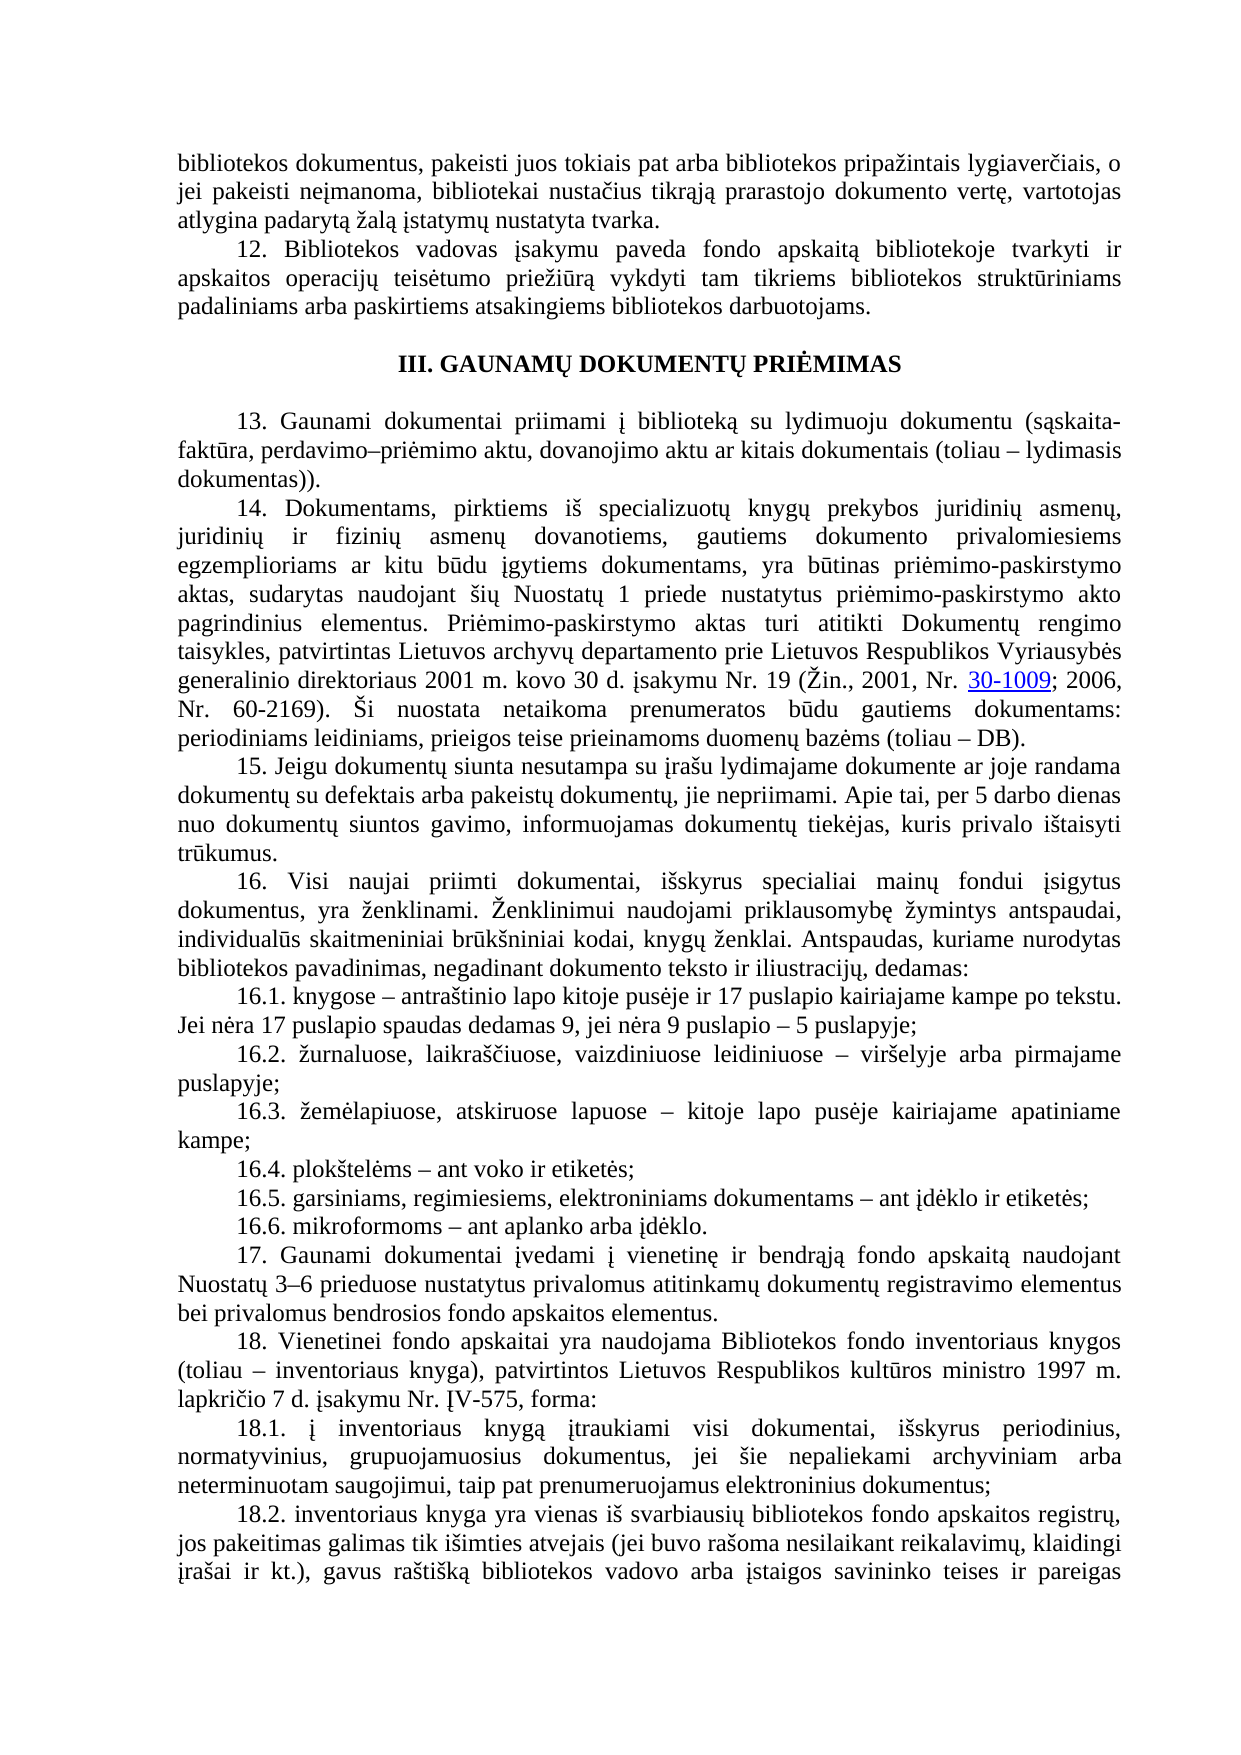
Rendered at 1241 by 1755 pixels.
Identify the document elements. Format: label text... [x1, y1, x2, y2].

text bibliotekos dokumentus, pakeisti juos tokiais pat arba bibliotekos pripažintais lygiaverčiais, o jei pakeisti neįmanoma, bibliotekai nustačius tikrąją prarastojo dokumento vertę, vartotojas atlygina padarytą žalą įstatymų nustatyta tvarka. [177, 148, 1122, 234]
text 14. Dokumentams, pirktiems iš specializuotų knygų prekybos juridinių asmenų, juridinių ir fizinių asmenų dovanotiems, gautiems dokumento privalomiesiems egzemplioriams ar kitu būdu įgytiems dokumentams, yra būtinas priėmimo-paskirstymo aktas, sudarytas naudojant šių Nuostatų 1 priede nustatytus priėmimo-paskirstymo akto pagrindinius elementus. Priėmimo-paskirstymo aktas turi atitikti Dokumentų rengimo taisykles, patvirtintas Lietuvos archyvų departamento prie Lietuvos Respublikos Vyriausybės generalinio direktoriaus 2001 m. kovo 30 d. įsakymu Nr. 19 (Žin., 2001, Nr. 30-1009; 2006, Nr. 60-2169). Ši nuostata netaikoma prenumeratos būdu gautiems dokumentams: periodiniams leidiniams, prieigos teise prieinamoms duomenų bazėms (toliau – DB). [177, 493, 1122, 751]
text 12. Bibliotekos vadovas įsakymu paveda fondo apskaitą bibliotekoje tvarkyti ir apskaitos operacijų teisėtumo priežiūrą vykdyti tam tikriems bibliotekos struktūriniams padaliniams arba paskirtiems atsakingiems bibliotekos darbuotojams. [177, 234, 1122, 320]
text 18.1. į inventoriaus knygą įtraukiami visi dokumentai, išskyrus periodinius, normatyvinius, grupuojamuosius dokumentus, jei šie nepaliekami archyviniam arba neterminuotam saugojimui, taip pat prenumeruojamus elektroninius dokumentus; [177, 1413, 1122, 1499]
text 16. Visi naujai priimti dokumentai, išskyrus specialiai mainų fondui įsigytus dokumentus, yra ženklinami. Ženklinimui naudojami priklausomybę žymintys antspaudai, individualūs skaitmeniniai brūkšniniai kodai, knygų ženklai. Antspaudas, kuriame nurodytas bibliotekos pavadinimas, negadinant dokumento teksto ir iliustracijų, dedamas: [177, 866, 1122, 981]
text III. GAUNAMŲ DOKUMENTŲ PRIĖMIMAS [177, 349, 1122, 378]
text 16.1. knygose – antraštinio lapo kitoje pusėje ir 17 puslapio kairiajame kampe po tekstu. Jei nėra 17 puslapio spaudas dedamas 9, jei nėra 9 puslapio – 5 puslapyje; [177, 981, 1122, 1039]
text 18. Vienetinei fondo apskaitai yra naudojama Bibliotekos fondo inventoriaus knygos (toliau – inventoriaus knyga), patvirtintos Lietuvos Respublikos kultūros ministro 1997 m. lapkričio 7 d. įsakymu Nr. ĮV-575, forma: [177, 1326, 1122, 1413]
text 16.4. plokštelėms – ant voko ir etiketės; [177, 1154, 1122, 1183]
text 16.6. mikroformoms – ant aplanko arba įdėklo. [177, 1211, 1122, 1240]
text 16.2. žurnaluose, laikraščiuose, vaizdiniuose leidiniuose – viršelyje arba pirmajame puslapyje; [177, 1039, 1122, 1096]
text 13. Gaunami dokumentai priimami į biblioteką su lydimuoju dokumentu (sąskaita-faktūra, perdavimo–priėmimo aktu, dovanojimo aktu ar kitais dokumentais (toliau – lydimasis dokumentas)). [177, 406, 1122, 493]
text 16.3. žemėlapiuose, atskiruose lapuose – kitoje lapo pusėje kairiajame apatiniame kampe; [177, 1096, 1122, 1154]
text 18.2. inventoriaus knyga yra vienas iš svarbiausių bibliotekos fondo apskaitos registrų, jos pakeitimas galimas tik išimties atvejais (jei buvo rašoma nesilaikant reikalavimų, klaidingi įrašai ir kt.), gavus raštišką bibliotekos vadovo arba įstaigos savininko teises ir pareigas [177, 1499, 1122, 1585]
text 16.5. garsiniams, regimiesiems, elektroniniams dokumentams – ant įdėklo ir etiketės; [177, 1183, 1122, 1211]
text 15. Jeigu dokumentų siunta nesutampa su įrašu lydimajame dokumente ar joje randama dokumentų su defektais arba pakeistų dokumentų, jie nepriimami. Apie tai, per 5 darbo dienas nuo dokumentų siuntos gavimo, informuojamas dokumentų tiekėjas, kuris privalo ištaisyti trūkumus. [177, 751, 1122, 866]
text 17. Gaunami dokumentai įvedami į vienetinę ir bendrąją fondo apskaitą naudojant Nuostatų 3–6 prieduose nustatytus privalomus atitinkamų dokumentų registravimo elementus bei privalomus bendrosios fondo apskaitos elementus. [177, 1240, 1122, 1326]
